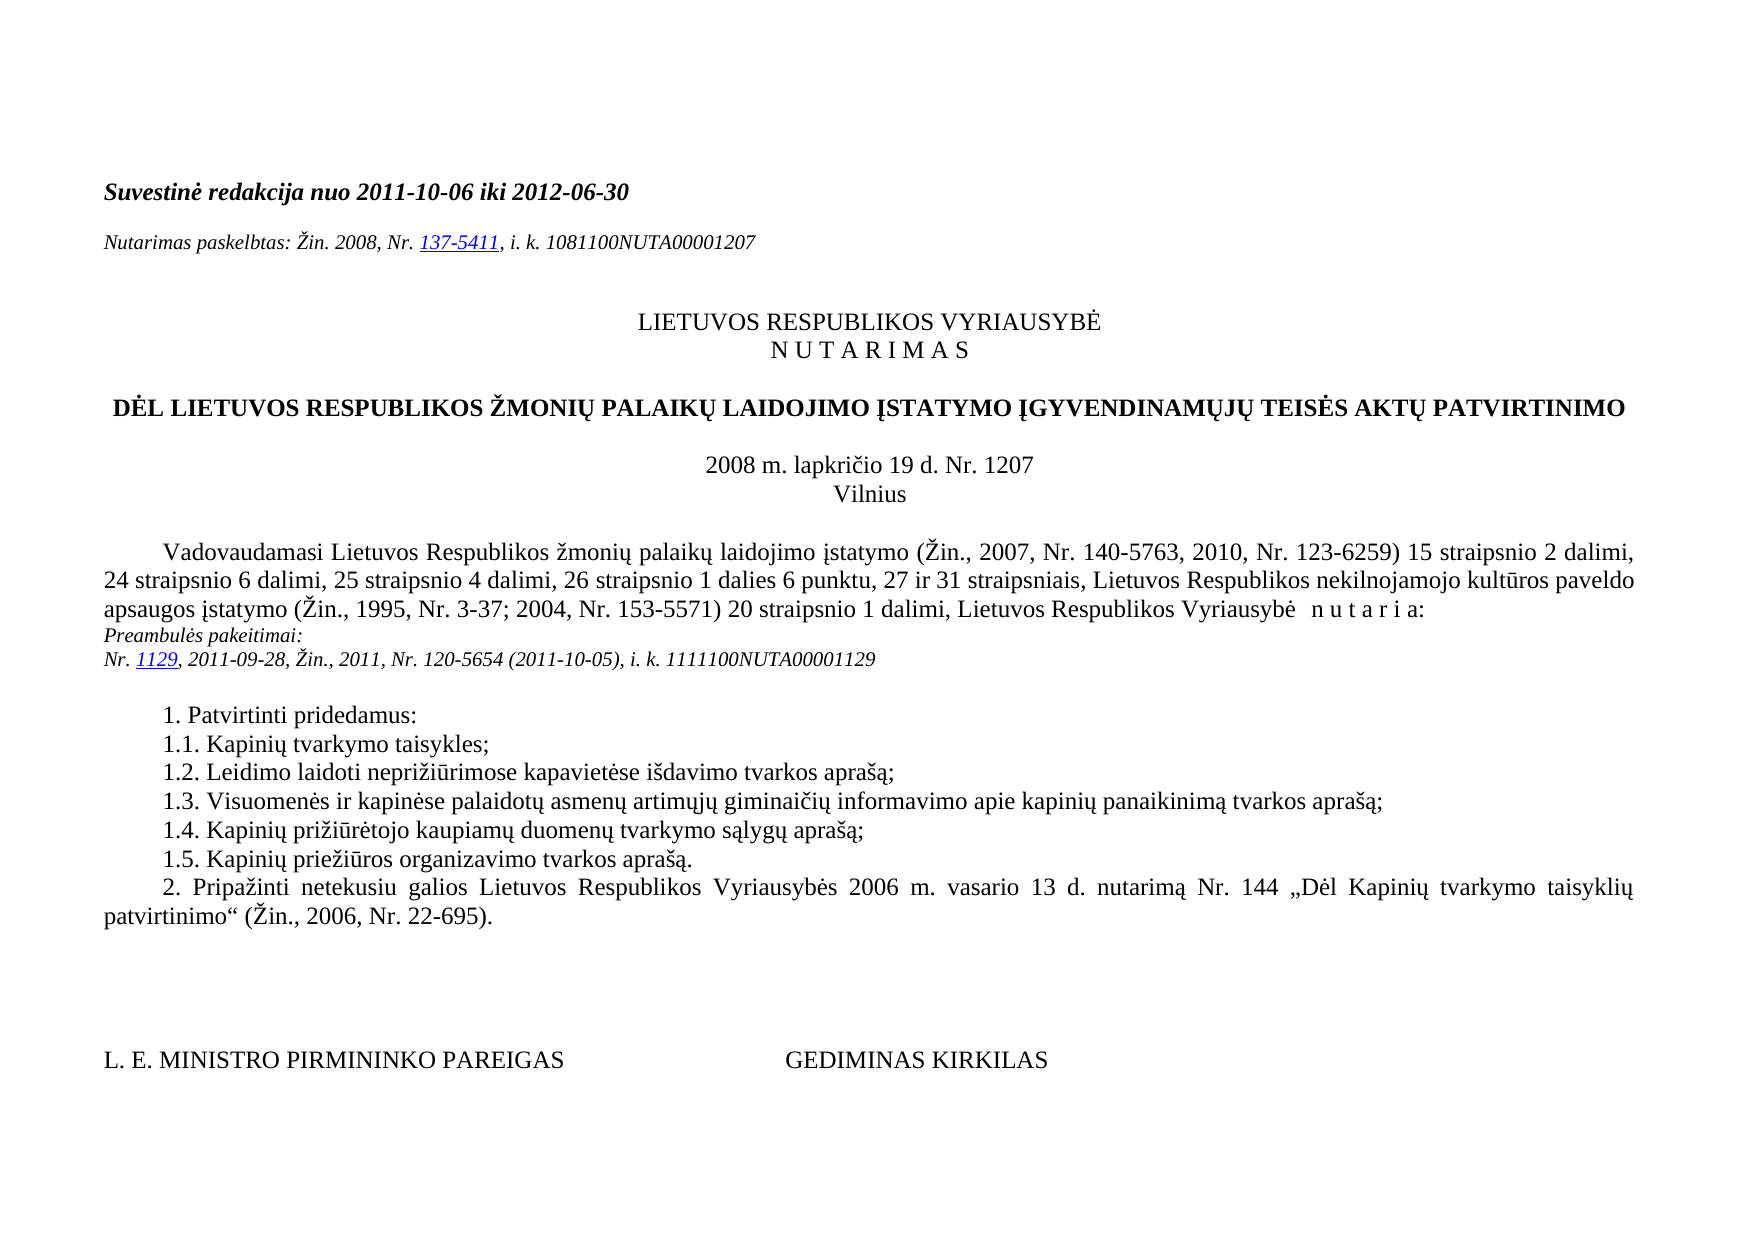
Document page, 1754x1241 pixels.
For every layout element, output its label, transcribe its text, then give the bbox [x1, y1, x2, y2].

text 2008 m. lapkričio 19 d. Nr. 1207 [103, 451, 1636, 479]
text 1.2. Leidimo laidoti neprižiūrimose kapavietėse išdavimo tvarkos aprašą; [103, 757, 1636, 786]
text Nutarimas paskelbtas: Žin. 2008, Nr. 137-5411, i. k. 1081100NUTA00001207 [103, 230, 1636, 254]
text Vilnius [103, 479, 1636, 508]
text Preambulės pakeitimai: [103, 623, 1636, 647]
text 1.1. Kapinių tvarkymo taisykles; [103, 729, 1636, 757]
text Vadovaudamasi Lietuvos Respublikos žmonių palaikų laidojimo įstatymo (Žin., 2007, Nr. 140-5763, 2010, Nr. 123-6259) 15 straipsnio 2 dalimi, 24 straipsnio 6 dalimi, 25 straipsnio 4 dalimi, 26 straipsnio 1 dalies 6 punktu, 27 ir 31 straipsniais, Lietuvos Respublikos nekilnojamojo kultūros paveldo apsaugos įstatymo (Žin., 1995, Nr. 3-37; 2004, Nr. 153-5571) 20 straipsnio 1 dalimi, Lietuvos Respublikos Vyriausybė nutaria: [103, 537, 1636, 623]
text Nr. 1129, 2011-09-28, Žin., 2011, Nr. 120-5654 (2011-10-05), i. k. 1111100NUTA00001129 [103, 647, 1636, 671]
text 1.3. Visuomenės ir kapinėse palaidotų asmenų artimųjų giminaičių informavimo apie kapinių panaikinimą tvarkos aprašą; [103, 786, 1636, 815]
text Suvestinė redakcija nuo 2011-10-06 iki 2012-06-30 [103, 177, 1636, 206]
text L. E. MINISTRO PIRMININKO PAREIGAS GEDIMINAS KIRKILAS [103, 1045, 1636, 1074]
subtitle DĖL LIETUVOS RESPUBLIKOS ŽMONIŲ PALAIKŲ LAIDOJIMO ĮSTATYMO ĮGYVENDINAMŲJŲ TEISĖS AKTŲ PATVIRTINIMO [103, 393, 1636, 422]
text NUTARIMAS [103, 336, 1636, 364]
text 2. Pripažinti netekusiu galios Lietuvos Respublikos Vyriausybės 2006 m. vasario 13 d. nutarimą Nr. 144 „Dėl Kapinių tvarkymo taisyklių patvirtinimo“ (Žin., 2006, Nr. 22-695). [103, 872, 1636, 930]
text 1.4. Kapinių prižiūrėtojo kaupiamų duomenų tvarkymo sąlygų aprašą; [103, 815, 1636, 844]
text Lietuvos Respublikos Vyriausybė [103, 307, 1636, 336]
text 1.5. Kapinių priežiūros organizavimo tvarkos aprašą. [103, 844, 1636, 872]
text 1. Patvirtinti pridedamus: [103, 700, 1636, 729]
